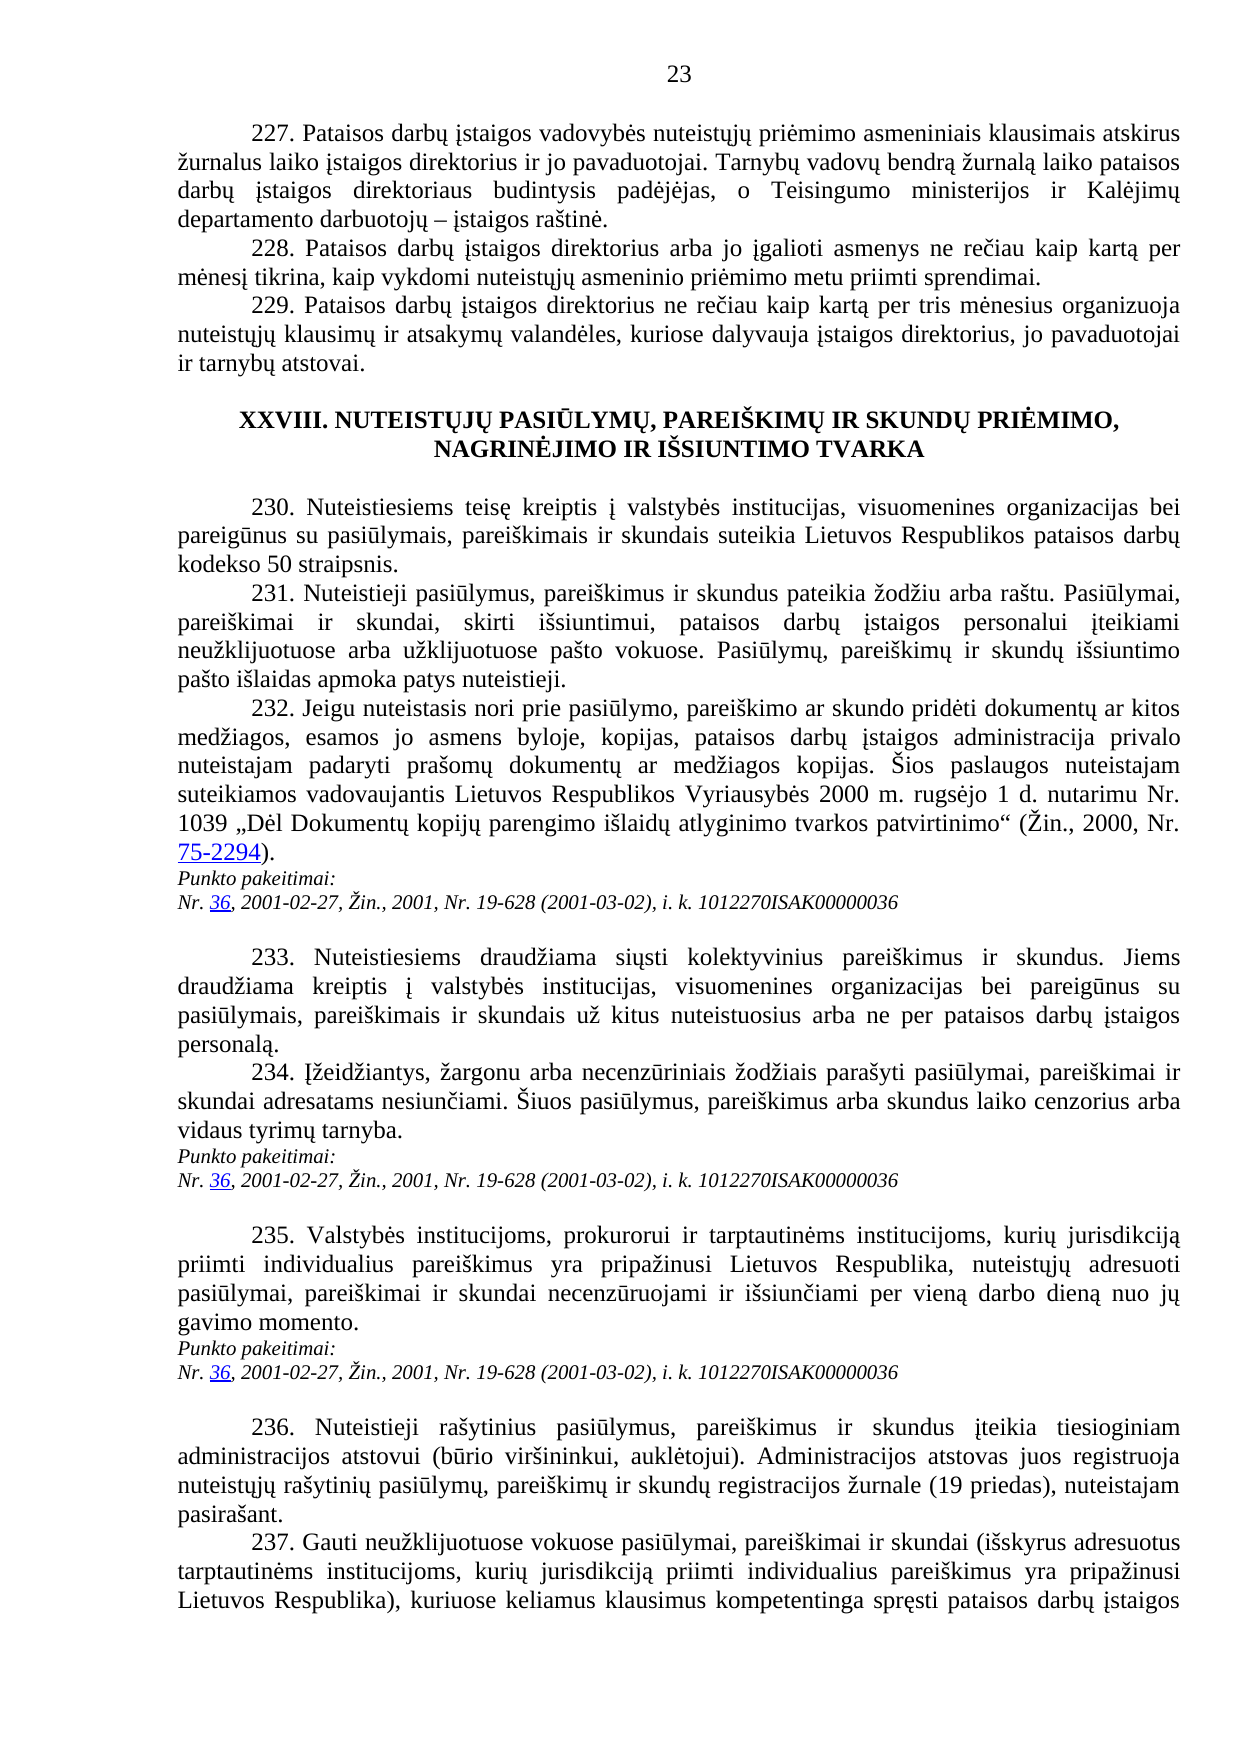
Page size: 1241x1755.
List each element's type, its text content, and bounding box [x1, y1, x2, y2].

text 228. Pataisos darbų įstaigos direktorius arba jo įgalioti asmenys ne rečiau kaip kartą per mėnesį tikrina, kaip vykdomi nuteistųjų asmeninio priėmimo metu priimti sprendimai. [177, 233, 1181, 291]
text 235. Valstybės institucijoms, prokurorui ir tarptautinėms institucijoms, kurių jurisdikciją priimti individualius pareiškimus yra pripažinusi Lietuvos Respublika, nuteistųjų adresuoti pasiūlymai, pareiškimai ir skundai necenzūruojami ir išsiunčiami per vieną darbo dieną nuo jų gavimo momento. [177, 1221, 1181, 1336]
text XXVIII. NUTEISTŲJŲ PASIŪLYMŲ, PAREIŠKIMŲ IR SKUNDŲ PRIĖMIMO, NAGRINĖJIMO IR IŠSIUNTIMO TVARKA [177, 406, 1181, 463]
text 230. Nuteistiesiems teisę kreiptis į valstybės institucijas, visuomenines organizacijas bei pareigūnus su pasiūlymais, pareiškimais ir skundais suteikia Lietuvos Respublikos pataisos darbų kodekso 50 straipsnis. [177, 492, 1181, 578]
text 232. Jeigu nuteistasis nori prie pasiūlymo, pareiškimo ar skundo pridėti dokumentų ar kitos medžiagos, esamos jo asmens byloje, kopijas, pataisos darbų įstaigos administracija privalo nuteistajam padaryti prašomų dokumentų ar medžiagos kopijas. Šios paslaugos nuteistajam suteikiamos vadovaujantis Lietuvos Respublikos Vyriausybės 2000 m. rugsėjo 1 d. nutarimu Nr. 1039 „Dėl Dokumentų kopijų parengimo išlaidų atlyginimo tvarkos patvirtinimo“ (Žin., 2000, Nr. 75-2294). [177, 693, 1181, 866]
text Nr. 36, 2001-02-27, Žin., 2001, Nr. 19-628 (2001-03-02), i. k. 1012270ISAK00000036 [177, 890, 1181, 914]
text 231. Nuteistieji pasiūlymus, pareiškimus ir skundus pateikia žodžiu arba raštu. Pasiūlymai, pareiškimai ir skundai, skirti išsiuntimui, pataisos darbų įstaigos personalui įteikiami neužklijuotuose arba užklijuotuose pašto vokuose. Pasiūlymų, pareiškimų ir skundų išsiuntimo pašto išlaidas apmoka patys nuteistieji. [177, 578, 1181, 693]
text Punkto pakeitimai: [177, 1336, 1181, 1360]
text 233. Nuteistiesiems draudžiama siųsti kolektyvinius pareiškimus ir skundus. Jiems draudžiama kreiptis į valstybės institucijas, visuomenines organizacijas bei pareigūnus su pasiūlymais, pareiškimais ir skundais už kitus nuteistuosius arba ne per pataisos darbų įstaigos personalą. [177, 942, 1181, 1057]
text Nr. 36, 2001-02-27, Žin., 2001, Nr. 19-628 (2001-03-02), i. k. 1012270ISAK00000036 [177, 1168, 1181, 1192]
text 227. Pataisos darbų įstaigos vadovybės nuteistųjų priėmimo asmeniniais klausimais atskirus žurnalus laiko įstaigos direktorius ir jo pavaduotojai. Tarnybų vadovų bendrą žurnalą laiko pataisos darbų įstaigos direktoriaus budintysis padėjėjas, o Teisingumo ministerijos ir Kalėjimų departamento darbuotojų – įstaigos raštinė. [177, 118, 1181, 233]
text 236. Nuteistieji rašytinius pasiūlymus, pareiškimus ir skundus įteikia tiesioginiam administracijos atstovui (būrio viršininkui, auklėtojui). Administracijos atstovas juos registruoja nuteistųjų rašytinių pasiūlymų, pareiškimų ir skundų registracijos žurnale (19 priedas), nuteistajam pasirašant. [177, 1412, 1181, 1527]
text 237. Gauti neužklijuotuose vokuose pasiūlymai, pareiškimai ir skundai (išskyrus adresuotus tarptautinėms institucijoms, kurių jurisdikciją priimti individualius pareiškimus yra pripažinusi Lietuvos Respublika), kuriuose keliamus klausimus kompetentinga spręsti pataisos darbų įstaigos [177, 1527, 1181, 1614]
text Punkto pakeitimai: [177, 1144, 1181, 1168]
text 234. Įžeidžiantys, žargonu arba necenzūriniais žodžiais parašyti pasiūlymai, pareiškimai ir skundai adresatams nesiunčiami. Šiuos pasiūlymus, pareiškimus arba skundus laiko cenzorius arba vidaus tyrimų tarnyba. [177, 1057, 1181, 1144]
text Punkto pakeitimai: [177, 866, 1181, 890]
text Nr. 36, 2001-02-27, Žin., 2001, Nr. 19-628 (2001-03-02), i. k. 1012270ISAK00000036 [177, 1360, 1181, 1384]
text 229. Pataisos darbų įstaigos direktorius ne rečiau kaip kartą per tris mėnesius organizuoja nuteistųjų klausimų ir atsakymų valandėles, kuriose dalyvauja įstaigos direktorius, jo pavaduotojai ir tarnybų atstovai. [177, 291, 1181, 377]
